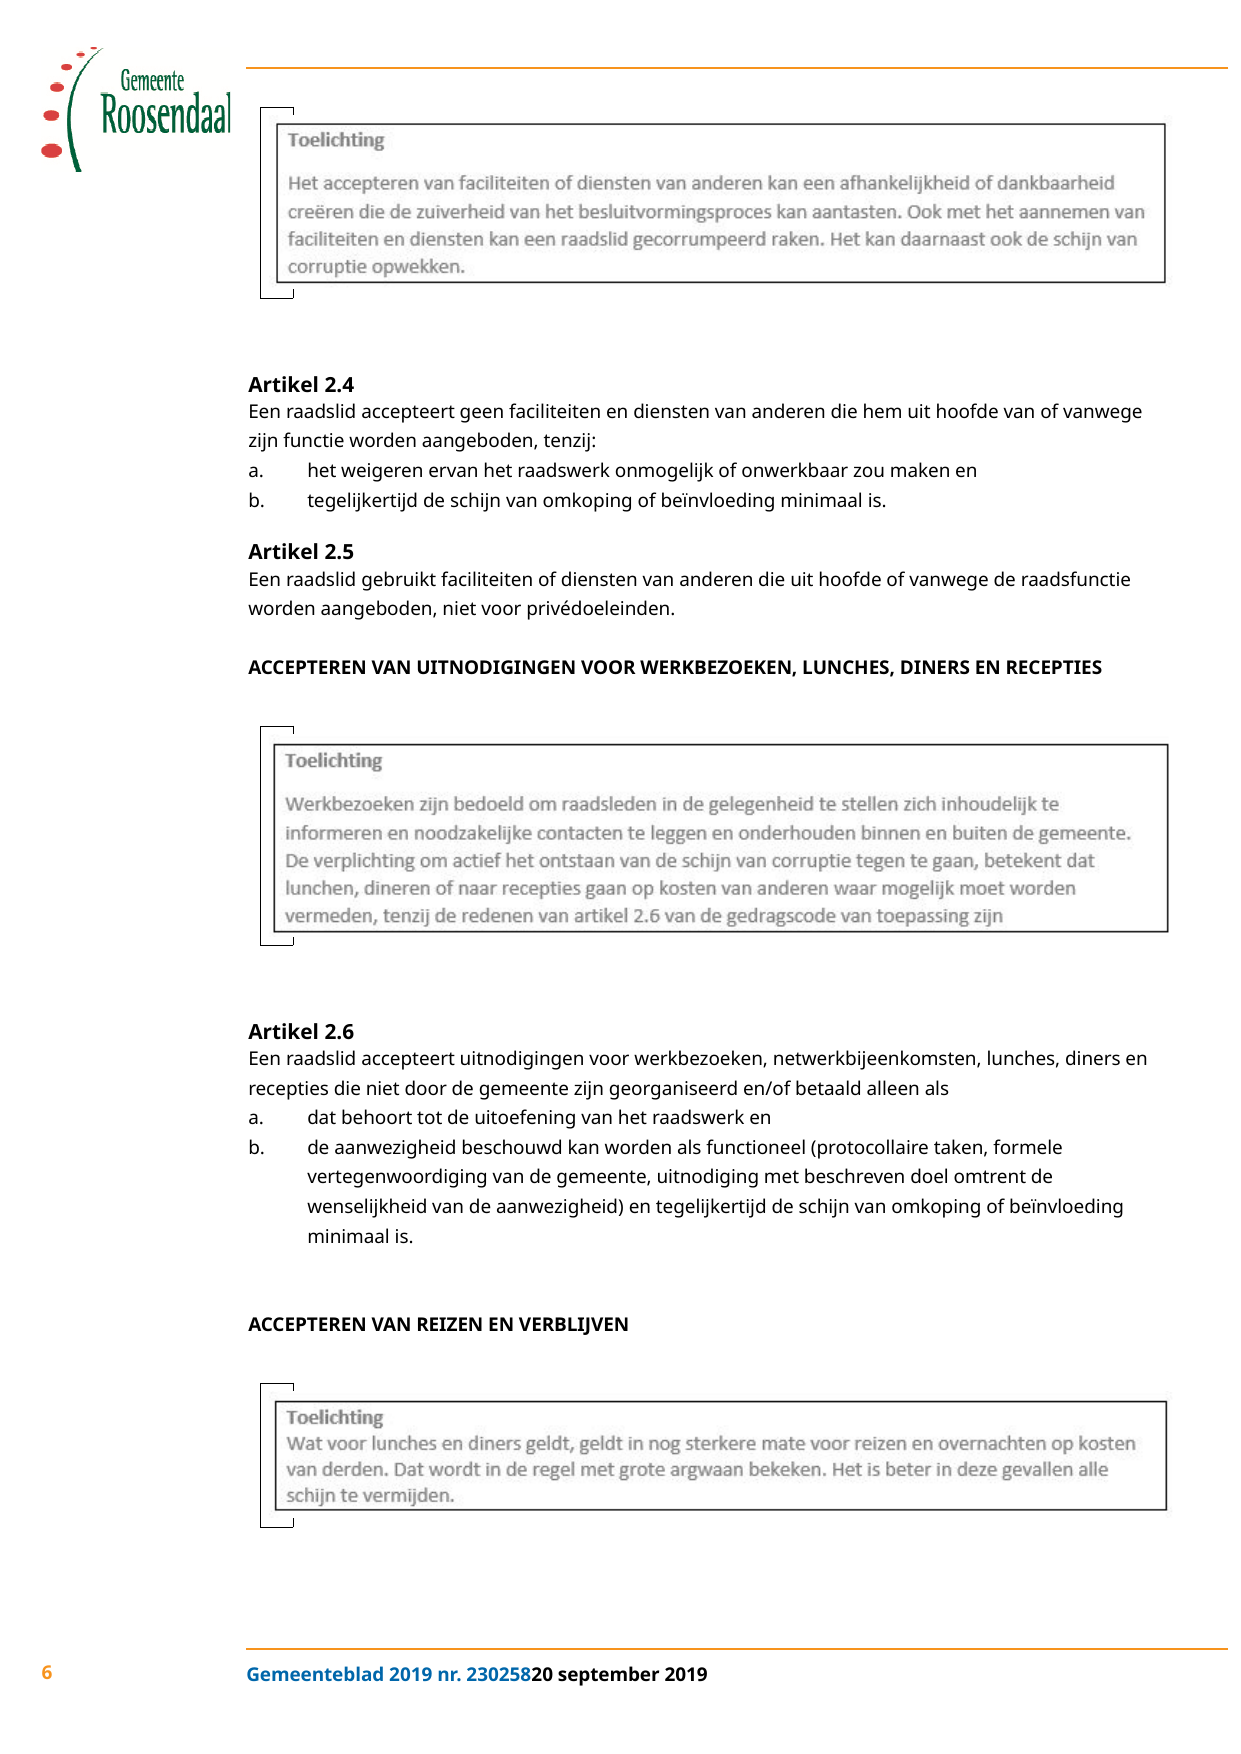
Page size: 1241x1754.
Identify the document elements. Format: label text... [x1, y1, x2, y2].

picture [268, 1391, 1173, 1518]
text Een raadslid accepteert uitnodigingen voor werkbezoeken, netwerkbijeenkomsten, lunches, diners en recepties die niet door de gemeente zijn georganiseerd en/of betaald alleen als [248, 1045, 1152, 1101]
picture [268, 115, 1173, 289]
picture [268, 734, 1173, 937]
text Artikel 2.6 [248, 1017, 1152, 1045]
list tegelijkertijd de schijn van omkoping of beïnvloeding minimaal is. [248, 487, 1152, 513]
text Artikel 2.5 [248, 537, 1152, 566]
list de aanwezigheid beschouwd kan worden als functioneel (protocollaire taken, formele vertegenwoordiging van de gemeente, uitnodiging met beschreven doel omtrent de wenselijkheid van de aanwezigheid) en tegelijkertijd de schijn van omkoping of beïnvloeding minimaal is. [248, 1134, 1152, 1249]
list dat behoort tot de uitoefening van het raadswerk en [248, 1104, 1152, 1130]
picture [41, 47, 231, 172]
text ACCEPTEREN VAN UITNODIGINGEN VOOR WERKBEZOEKEN, LUNCHES, DINERS EN RECEPTIES [248, 654, 1152, 680]
text Een raadslid gebruikt faciliteiten of diensten van anderen die uit hoofde of vanwege de raadsfunctie worden aangeboden, niet voor privédoeleinden. [248, 566, 1152, 621]
list het weigeren ervan het raadswerk onmogelijk of onwerkbaar zou maken en [248, 457, 1152, 483]
text ACCEPTEREN VAN REIZEN EN VERBLIJVEN [248, 1312, 1152, 1337]
text Een raadslid accepteert geen faciliteiten en diensten van anderen die hem uit hoofde van of vanwege zijn functie worden aangeboden, tenzij: [248, 398, 1152, 453]
text Artikel 2.4 [248, 370, 1152, 398]
